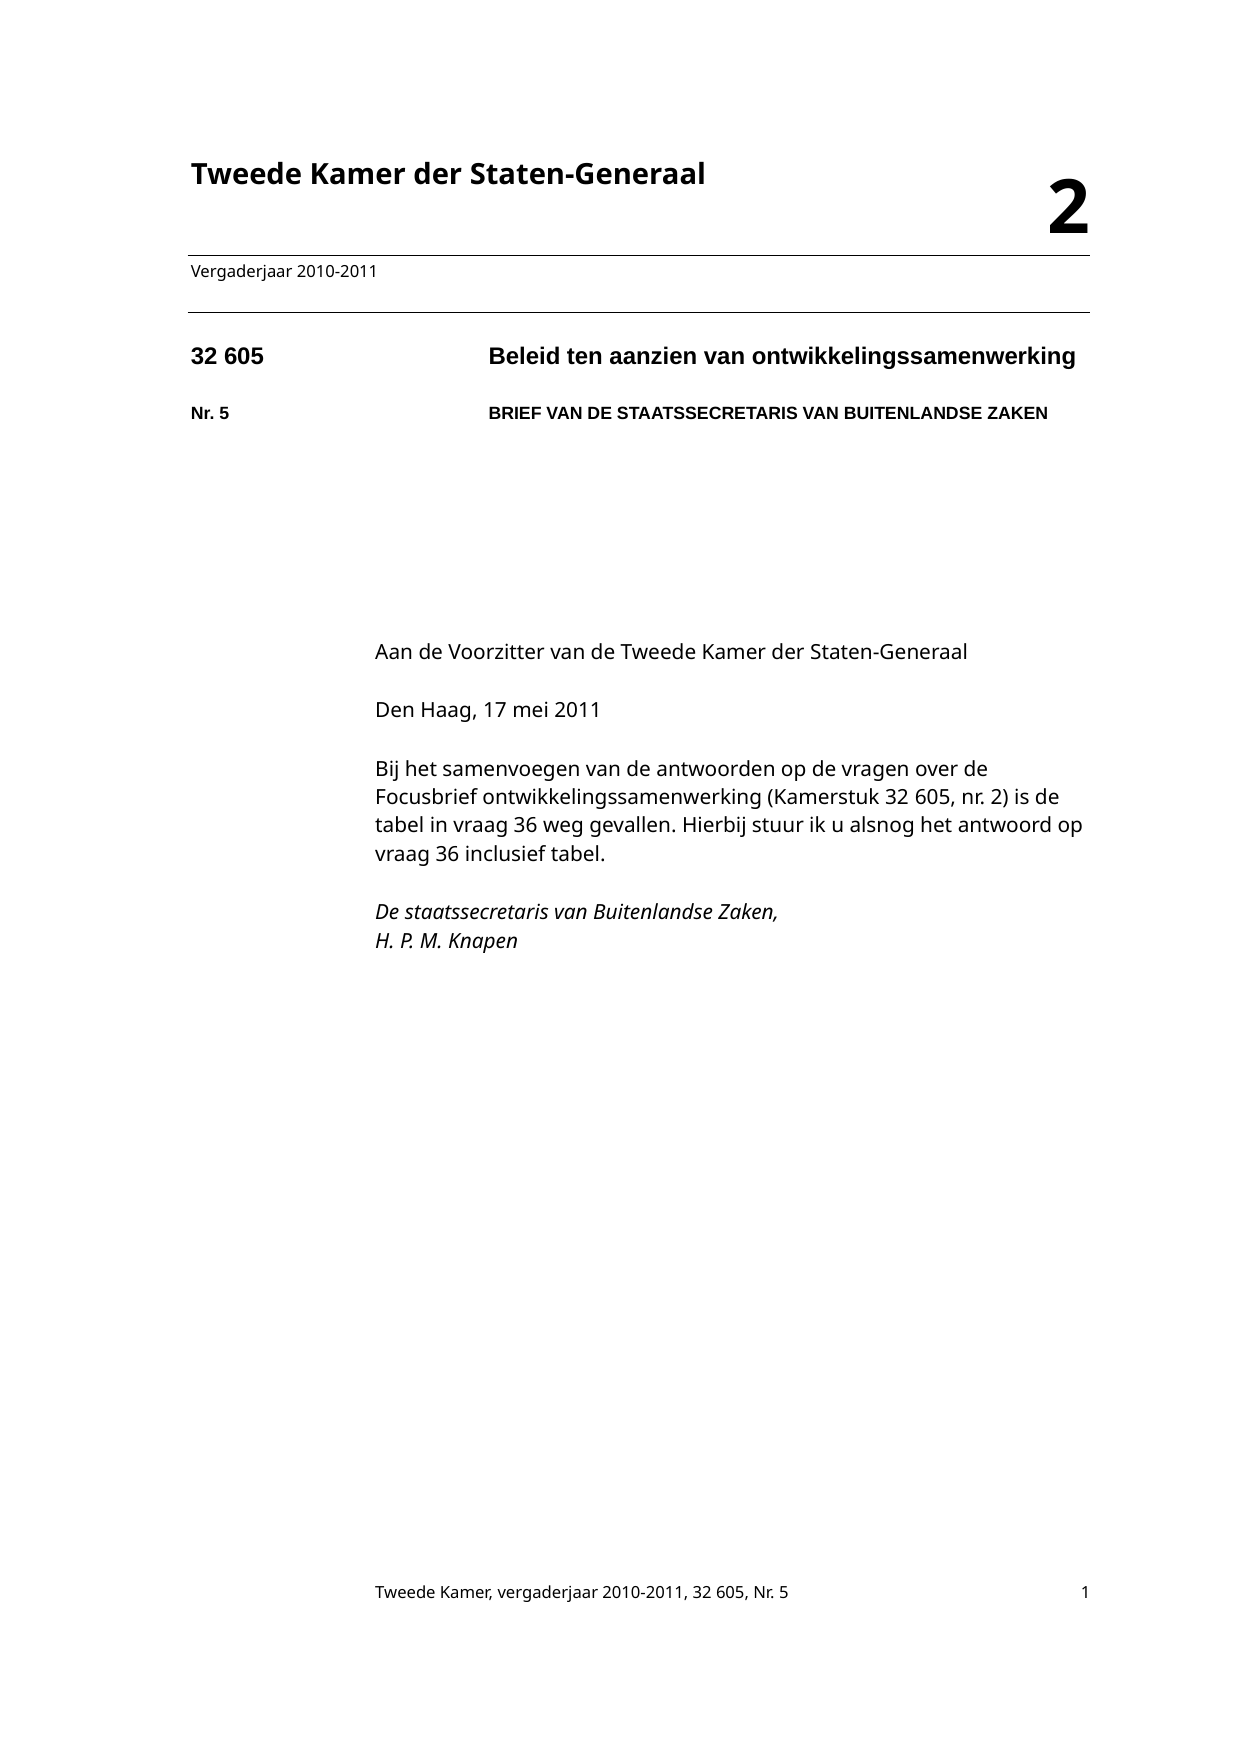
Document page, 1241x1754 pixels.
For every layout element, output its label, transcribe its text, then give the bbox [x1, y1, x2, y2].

table_cell Beleid ten aanzien van ontwikkelingssamenwerking [485, 339, 1090, 399]
table_cell [485, 313, 1090, 339]
table_cell BRIEF VAN DE STAATSSECRETARIS VAN BUITENLANDSE ZAKEN [485, 399, 1090, 518]
table_cell [188, 313, 485, 339]
table_header Tweede Kamer der Staten-Generaal [188, 150, 909, 255]
table_cell 32 605 [188, 339, 485, 399]
table_cell [485, 256, 1090, 312]
text De staatssecretaris van Buitenlandse Zaken, [375, 897, 1090, 926]
table_cell Nr. 5 [188, 399, 485, 518]
text Aan de Voorzitter van de Tweede Kamer der Staten-Generaal [375, 637, 1090, 665]
text Bij het samenvoegen van de antwoorden op de vragen over de Focusbrief ontwikkelingssamenwerking (Kamerstuk 32 605, nr. 2) is de tabel in vraag 36 weg gevallen. Hierbij stuur ik u alsnog het antwoord op vraag 36 inclusief tabel. [375, 754, 1090, 867]
text Den Haag, 17 mei 2011 [375, 695, 1090, 724]
table_cell Vergaderjaar 2010-2011 [188, 256, 485, 312]
text H. P. M. Knapen [375, 926, 1090, 954]
table_header 2 [910, 150, 1090, 255]
